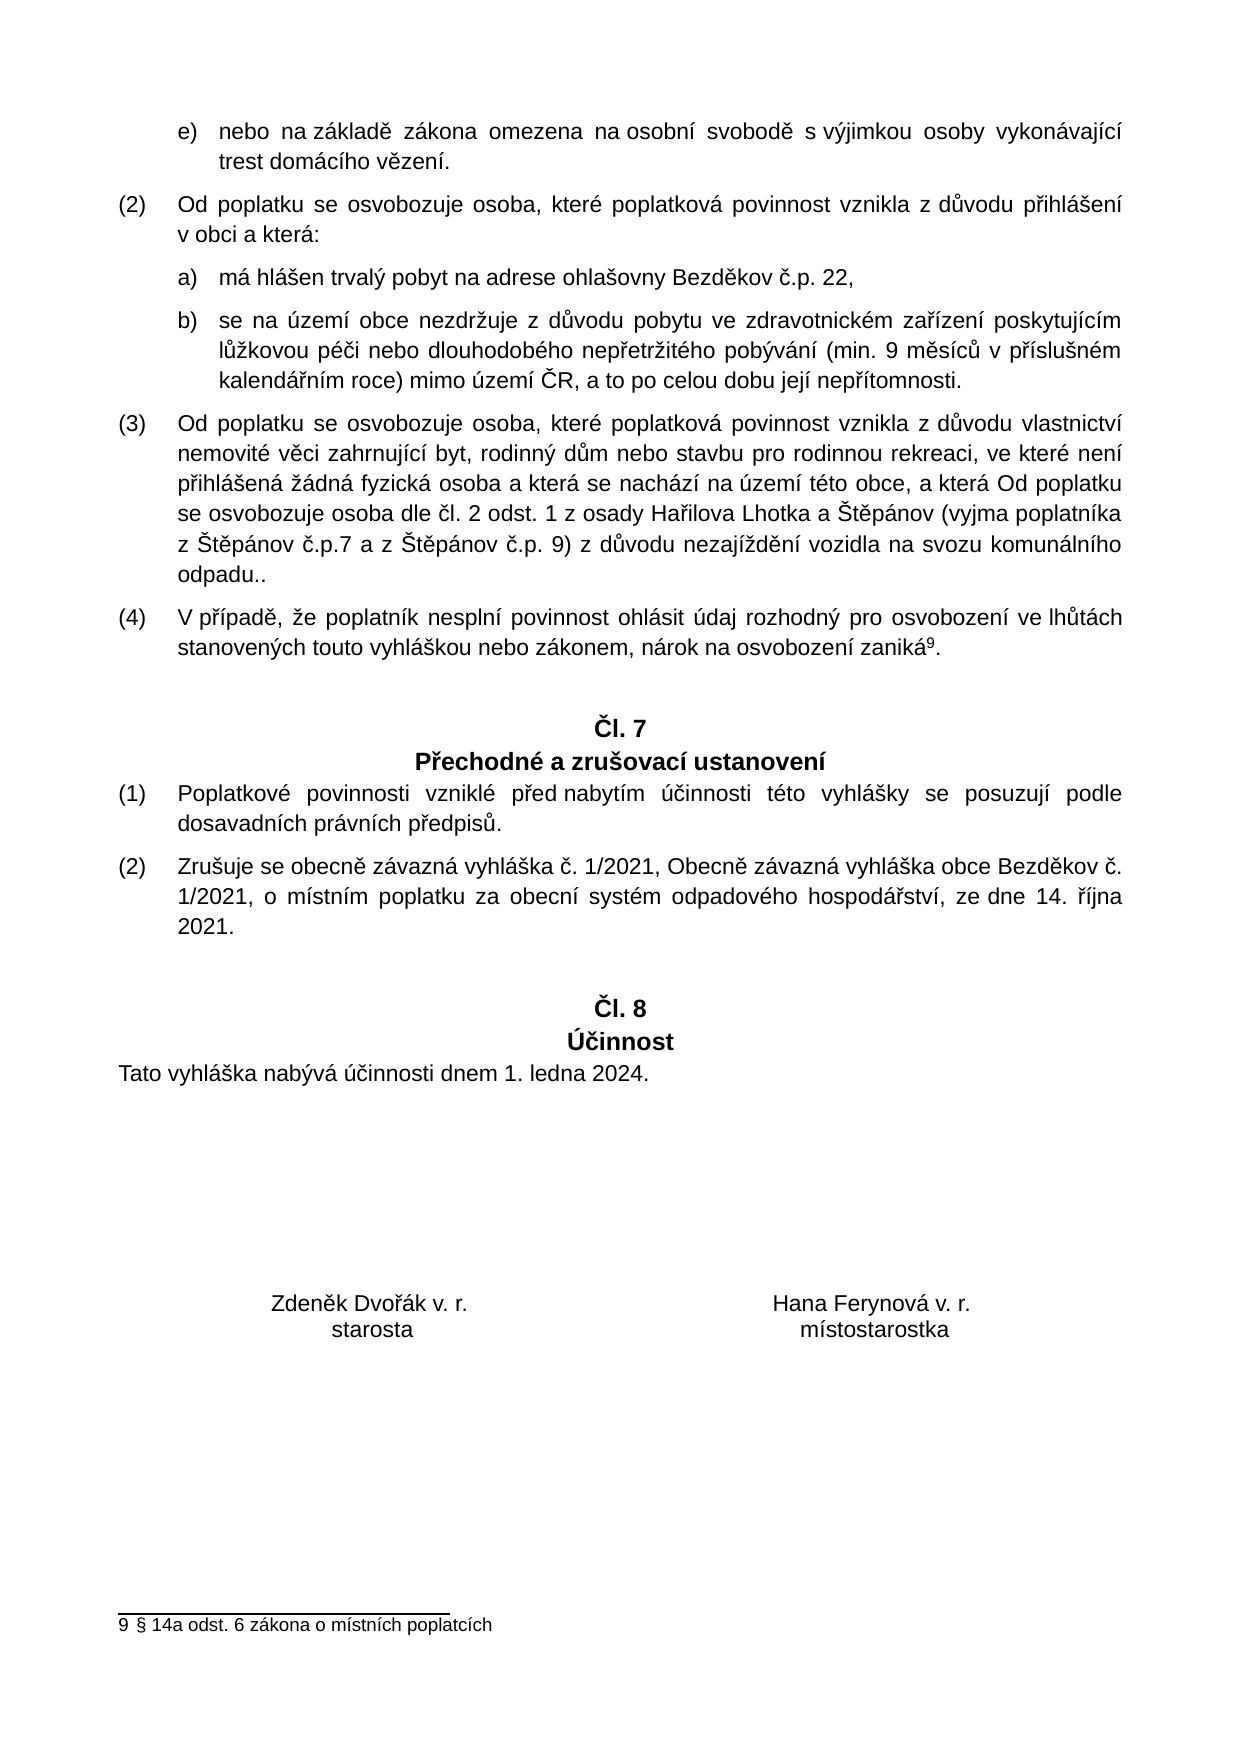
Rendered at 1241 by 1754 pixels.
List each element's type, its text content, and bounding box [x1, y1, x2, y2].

subtitle Čl. 8 Účinnost [118, 993, 1122, 1055]
list Poplatkové povinnosti vzniklé před nabytím účinnosti této vyhlášky se posuzují podle dosavadních právních předpisů. [118, 780, 1122, 837]
table_cell [118, 1349, 620, 1467]
list Zrušuje se obecně závazná vyhláška č. 1/2021, Obecně závazná vyhláška obce Bezděkov č. 1/2021, o místním poplatku za obecní systém odpadového hospodářství, ze dne 14. října 2021. [118, 853, 1122, 940]
table_cell [620, 1349, 1122, 1467]
text Tato vyhláška nabývá účinnosti dnem 1. ledna 2024. [118, 1059, 1122, 1086]
table_header Hana Ferynová v. r. místostarostka [620, 1230, 1122, 1348]
list Od poplatku se osvobozuje osoba, které poplatková povinnost vznikla z důvodu přihlášení v obci a která: [118, 191, 1122, 248]
table_header Zdeněk Dvořák v. r. starosta [118, 1230, 620, 1348]
list Od poplatku se osvobozuje osoba, které poplatková povinnost vznikla z důvodu vlastnictví nemovité věci zahrnující byt, rodinný dům nebo stavbu pro rodinnou rekreaci, ve které není přihlášená žádná fyzická osoba a která se nachází na území této obce, a která Od poplatku se osvobozuje osoba dle čl. 2 odst. 1 z osady Hařilova Lhotka a Štěpánov (vyjma poplatníka z Štěpánov č.p.7 a z Štěpánov č.p. 9) z důvodu nezajíždění vozidla na svozu komunálního odpadu.. [118, 410, 1122, 587]
list se na území obce nezdržuje z důvodu pobytu ve zdravotnickém zařízení poskytujícím lůžkovou péči nebo dlouhodobého nepřetržitého pobývání (min. 9 měsíců v příslušném kalendářním roce) mimo území ČR, a to po celou dobu její nepřítomnosti. [177, 307, 1122, 393]
list má hlášen trvalý pobyt na adrese ohlašovny Bezděkov č.p. 22, [177, 264, 1122, 290]
list V případě, že poplatník nesplní povinnost ohlásit údaj rozhodný pro osvobození ve lhůtách stanovených touto vyhláškou nebo zákonem, nárok na osvobození zaniká. [118, 603, 1122, 660]
list nebo na základě zákona omezena na osobní svobodě s výjimkou osoby vykonávající trest domácího vězení. [177, 118, 1122, 175]
list § 14a odst. 6 zákona o místních poplatcích [118, 1614, 1122, 1635]
subtitle Čl. 7 Přechodné a zrušovací ustanovení [118, 714, 1122, 776]
